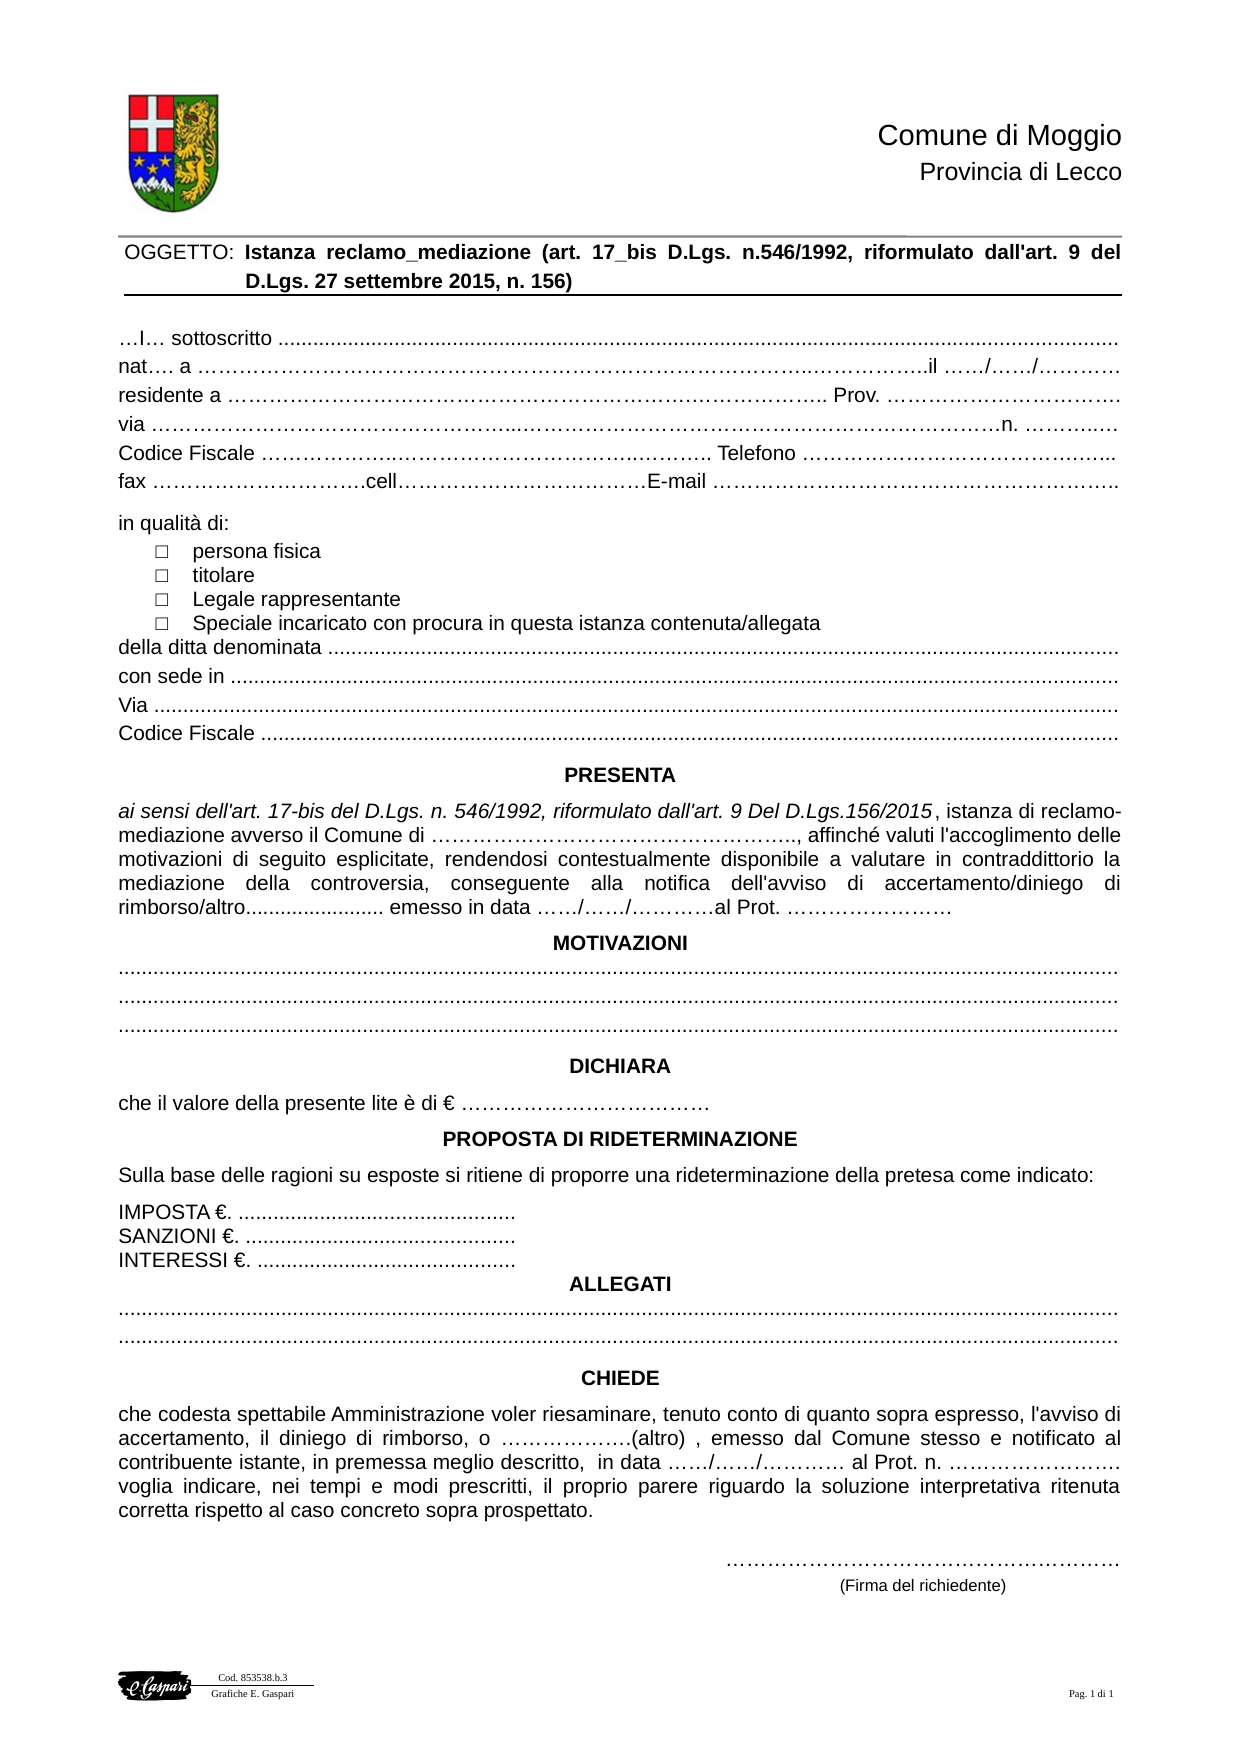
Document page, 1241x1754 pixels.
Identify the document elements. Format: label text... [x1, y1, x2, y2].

list titolare [155, 563, 1122, 587]
text ai sensi dell'art. 17-bis del D.Lgs. n. 546/1992, riformulato dall'art. 9 Del D.Lgs.156/2015, istanza di reclamo-mediazione avverso il Comune di …………………………………………….., affinché valuti l'accoglimento delle motivazioni di seguito esplicitate, rendendosi contestualmente disponibile a valutare in contraddittorio la mediazione della controversia, conseguente alla notifica dell'avviso di accertamento/diniego di rimborso/altro........................ emesso in data ……/……/…………al Prot. …………………… [118, 799, 1122, 919]
text Provincia di Lecco [224, 157, 1122, 185]
list Legale rappresentante [155, 587, 1122, 611]
text fax ………………………….cell………………………………E-mail ………………………………………………….. [118, 469, 1122, 493]
text Codice Fiscale ………………..……………………………..……….. Telefono ………………………………….…... [118, 440, 1122, 464]
text Comune di Moggio [224, 118, 1122, 152]
text in qualità di: [118, 510, 1122, 534]
text Via [118, 692, 1122, 716]
text SANZIONI €. [118, 1224, 1122, 1248]
text INTERESSI €. [118, 1248, 1122, 1272]
picture [122, 87, 224, 219]
text Sulla base delle ragioni su esposte si ritiene di proporre una rideterminazione della pretesa come indicato: [118, 1163, 1122, 1187]
text MOTIVAZIONI [118, 931, 1122, 955]
text (Firma del richiedente) [723, 1576, 1122, 1595]
text OGGETTO: Istanza reclamo_mediazione (art. 17_bis D.Lgs. n.546/1992, riformulato dall'art. 9 del D.Lgs. 27 settembre 2015, n. 156) [124, 240, 1122, 294]
text che codesta spettabile Amministrazione voler riesaminare, tenuto conto di quanto sopra espresso, l'avviso di accertamento, il diniego di rimborso, o ……………….(altro) , emesso dal Comune stesso e notificato al contribuente istante, in premessa meglio descritto, in data ……/……/………… al Prot. n. ……………………. voglia indicare, nei tempi e modi prescritti, il proprio parere riguardo la soluzione interpretativa ritenuta corretta rispetto al caso concreto sopra prospettato. [118, 1402, 1122, 1522]
text con sede in [118, 664, 1122, 688]
text IMPOSTA €. [118, 1200, 1122, 1224]
text della ditta denominata [118, 635, 1122, 659]
list persona fisica [155, 539, 1122, 563]
list Speciale incaricato con procura in questa istanza contenuta/allegata [155, 611, 1122, 635]
text PROPOSTA DI RIDETERMINAZIONE [118, 1127, 1122, 1151]
text …I… sottoscritto [118, 325, 1122, 349]
text nat…. a ……………………………………………………………………………..……………..il ……/……/………… [118, 354, 1122, 378]
text CHIEDE [118, 1366, 1122, 1389]
picture [117, 1670, 192, 1701]
text ………………………………………………… [723, 1547, 1122, 1571]
text via ……………………………………………...……………………………………………………………n. ………..… [118, 412, 1122, 436]
text che il valore della presente lite è di € ……………………………… [118, 1090, 1122, 1114]
text PRESENTA [118, 762, 1122, 786]
text ALLEGATI [118, 1272, 1122, 1296]
text DICHIARA [118, 1054, 1122, 1078]
text residente a ………………………………………………………….……………….. Prov. ……………………………. [118, 383, 1122, 407]
text Codice Fiscale [118, 721, 1122, 745]
